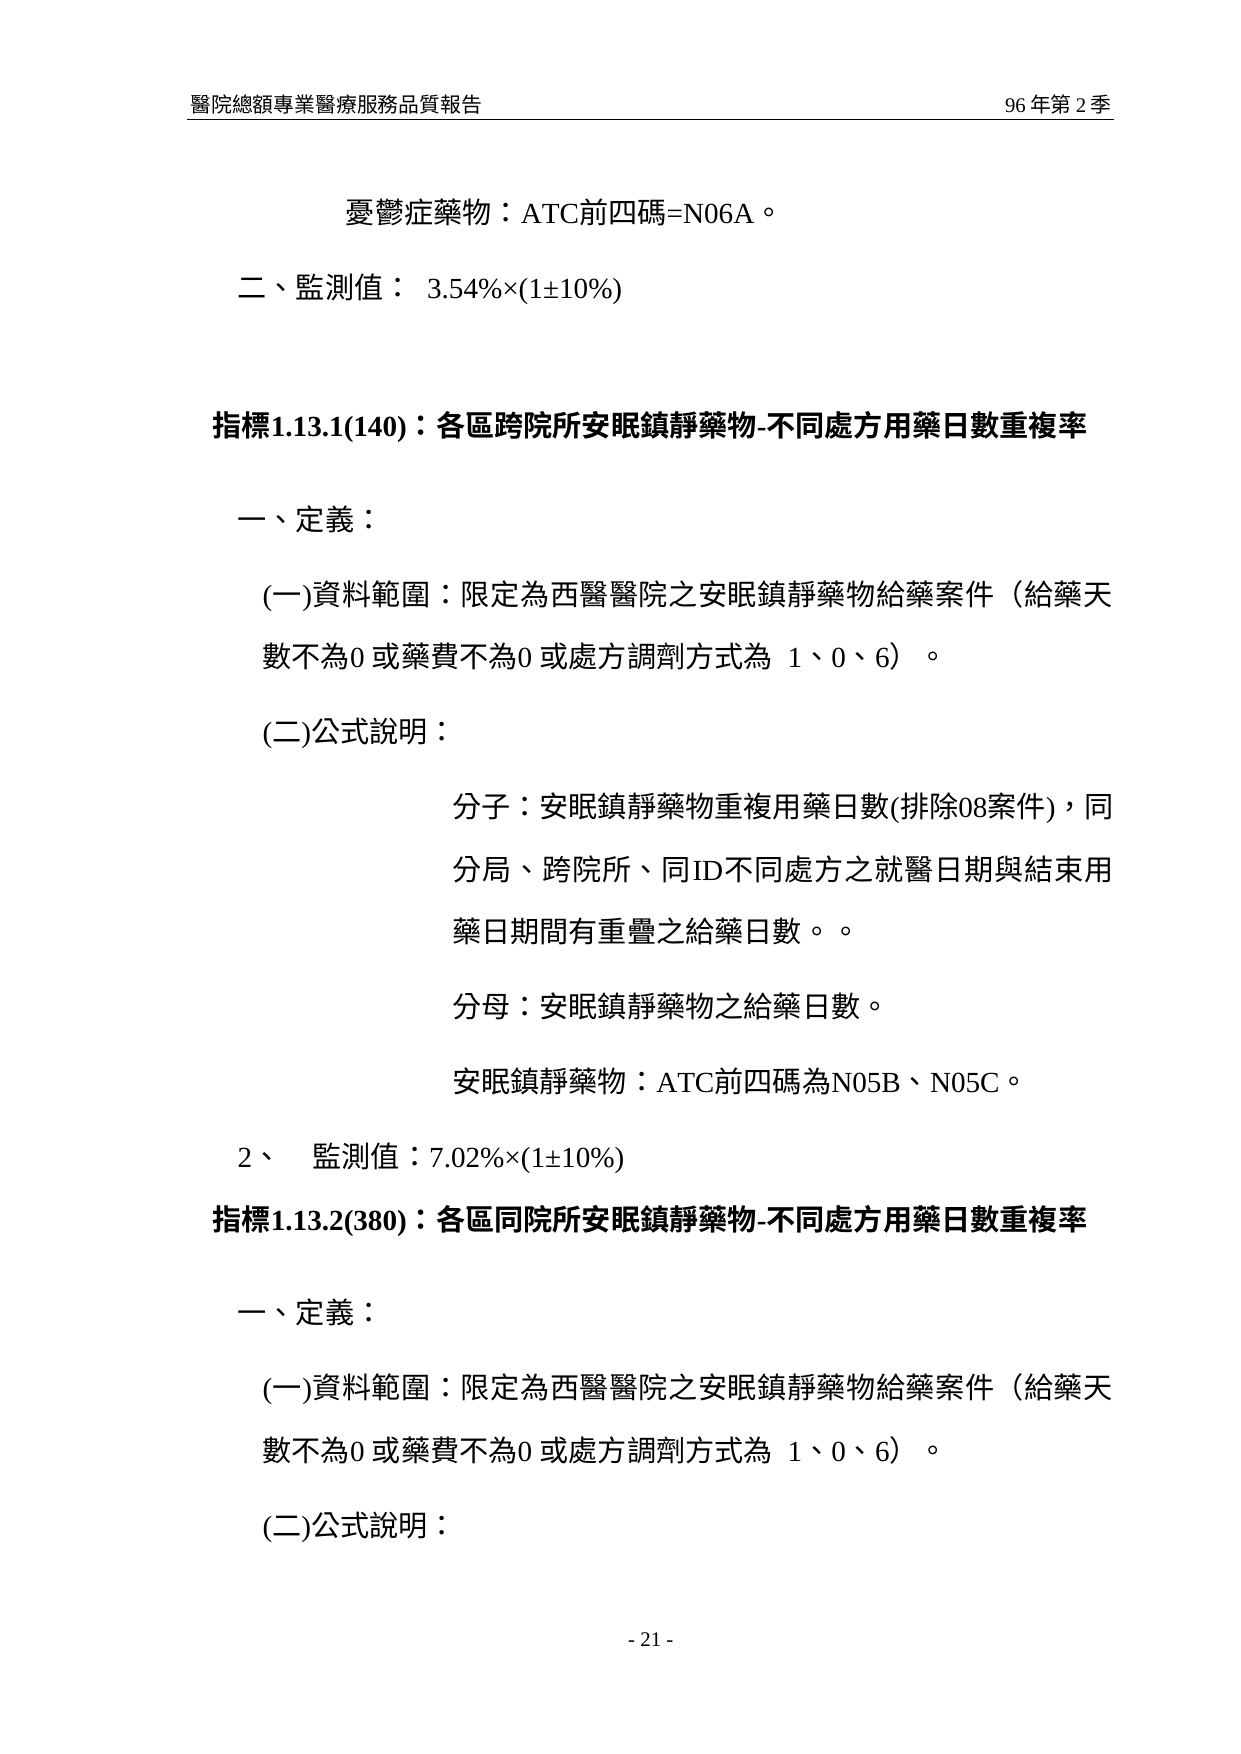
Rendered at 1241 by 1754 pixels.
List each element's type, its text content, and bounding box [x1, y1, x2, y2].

text 一、定義： [237, 1269, 1114, 1332]
text 指標1.13.1(140)：各區跨院所安眠鎮靜藥物-不同處方用藥日數重複率 [212, 382, 1114, 444]
list 監測值：7.02%×(1±10%) [237, 1113, 1114, 1176]
text 分母：安眠鎮靜藥物之給藥日數。 [452, 963, 1114, 1026]
text 二、監測值： 3.54%×(1±10%) [237, 244, 1114, 307]
text 一、定義： [237, 476, 1114, 538]
text 安眠鎮靜藥物：ATC前四碼為N05B、N05C。 [452, 1038, 1114, 1101]
text 憂鬱症藥物：ATC前四碼=N06A。 [287, 169, 1114, 232]
text 指標1.13.2(380)：各區同院所安眠鎮靜藥物-不同處方用藥日數重複率 [212, 1176, 1114, 1238]
text (二)公式說明： [262, 688, 1114, 751]
text (二)公式說明： [262, 1482, 1114, 1544]
text (一)資料範圍：限定為西醫醫院之安眠鎮靜藥物給藥案件（給藥天數不 為0 或藥費不為0 或處方調劑方式為 1、0、6）。 [262, 1344, 1114, 1469]
text 分子：安眠鎮靜藥物重複用藥日數(排除08案件)，同分局、跨院所、同ID不同處方之就醫日期與結束用藥日期間有重疊之給藥日數。。 [452, 763, 1114, 951]
text (一)資料範圍：限定為西醫醫院之安眠鎮靜藥物給藥案件（給藥天數不 為0 或藥費不為0 或處方調劑方式為 1、0、6）。 [262, 551, 1114, 676]
